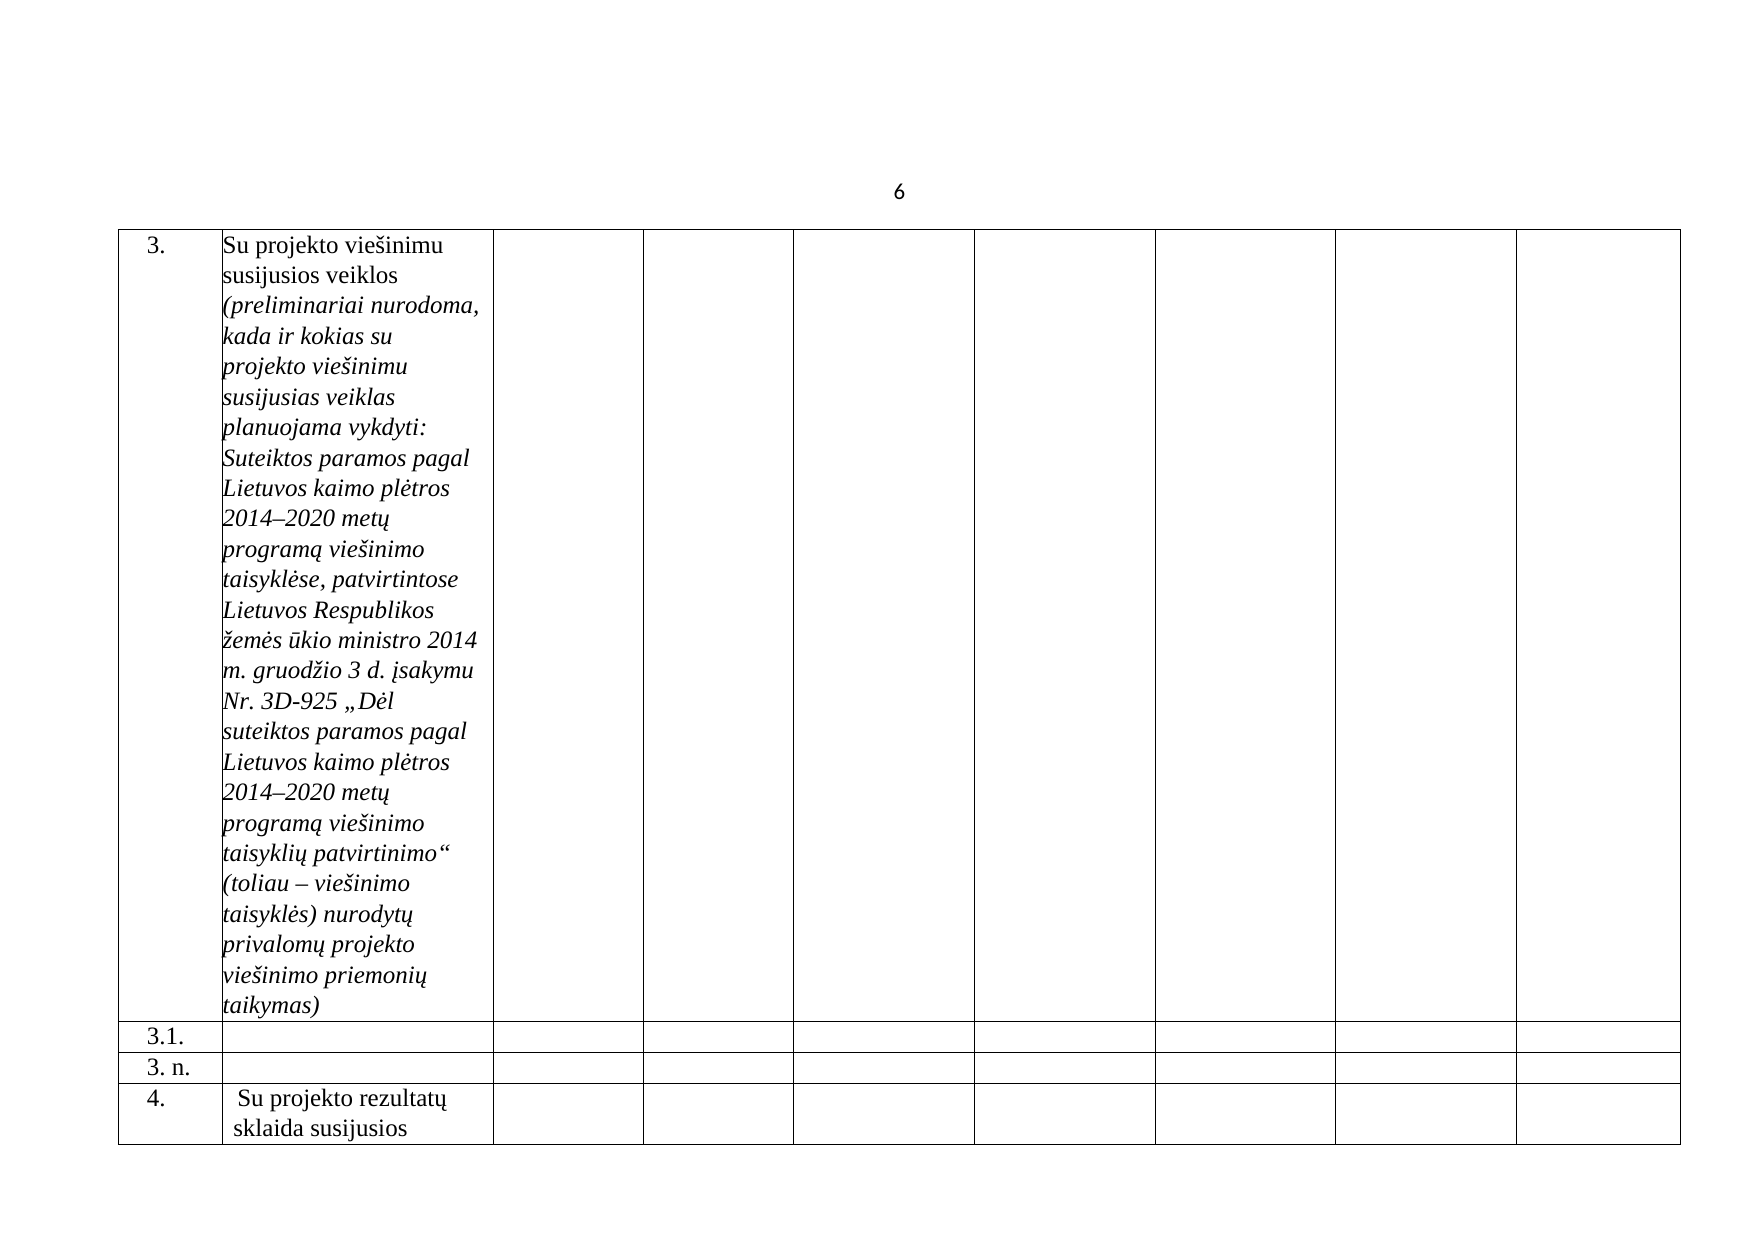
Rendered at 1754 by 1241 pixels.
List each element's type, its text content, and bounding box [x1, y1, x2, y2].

table_cell [644, 1084, 793, 1144]
table_cell [644, 1053, 793, 1082]
table_cell [644, 230, 793, 1021]
table_cell [494, 1084, 643, 1144]
table_cell [1517, 1053, 1680, 1082]
table_cell [975, 1022, 1155, 1051]
table_cell 3.1. [119, 1022, 222, 1051]
table_cell [1336, 1022, 1516, 1051]
table_cell [494, 230, 643, 1021]
table_cell [794, 1053, 974, 1082]
table_cell [1336, 1053, 1516, 1082]
table_cell [1336, 1084, 1516, 1144]
table_cell Su projekto viešinimu susijusios veiklos (preliminariai nurodoma, kada ir kokias su projekto viešinimu susijusias veiklas planuojama vykdyti: Suteiktos paramos pagal Lietuvos kaimo plėtros 2014–2020 metų programą viešinimo taisyklėse, patvirtintose Lietuvos Respublikos žemės ūkio ministro 2014 m. gruodžio 3 d. įsakymu Nr. 3D-925 „Dėl suteiktos paramos pagal Lietuvos kaimo plėtros 2014–2020 metų programą viešinimo taisyklių patvirtinimo“ (toliau – viešinimo taisyklės) nurodytų privalomų projekto viešinimo priemonių taikymas) [223, 230, 493, 1021]
table_cell [975, 1053, 1155, 1082]
table_cell [794, 1084, 974, 1144]
table_cell 3. [119, 230, 222, 1021]
table_cell [1156, 1053, 1335, 1082]
table_cell [494, 1022, 643, 1051]
table_cell 4. [119, 1084, 222, 1144]
table_cell [1156, 1084, 1335, 1144]
table_cell [223, 1022, 493, 1051]
table_cell [494, 1053, 643, 1082]
table_cell Su projekto rezultatų sklaida susijusios [223, 1084, 493, 1144]
table_cell [1517, 230, 1680, 1021]
table_cell [794, 230, 974, 1021]
table_cell [644, 1022, 793, 1051]
table_cell [1517, 1084, 1680, 1144]
table_cell [1156, 1022, 1335, 1051]
table_cell [1336, 230, 1516, 1021]
table_cell [794, 1022, 974, 1051]
table_cell [975, 230, 1155, 1021]
table_cell [1517, 1022, 1680, 1051]
table_cell [975, 1084, 1155, 1144]
table_cell [1156, 230, 1335, 1021]
table_cell 3. n. [119, 1053, 222, 1082]
table_cell [223, 1053, 493, 1082]
